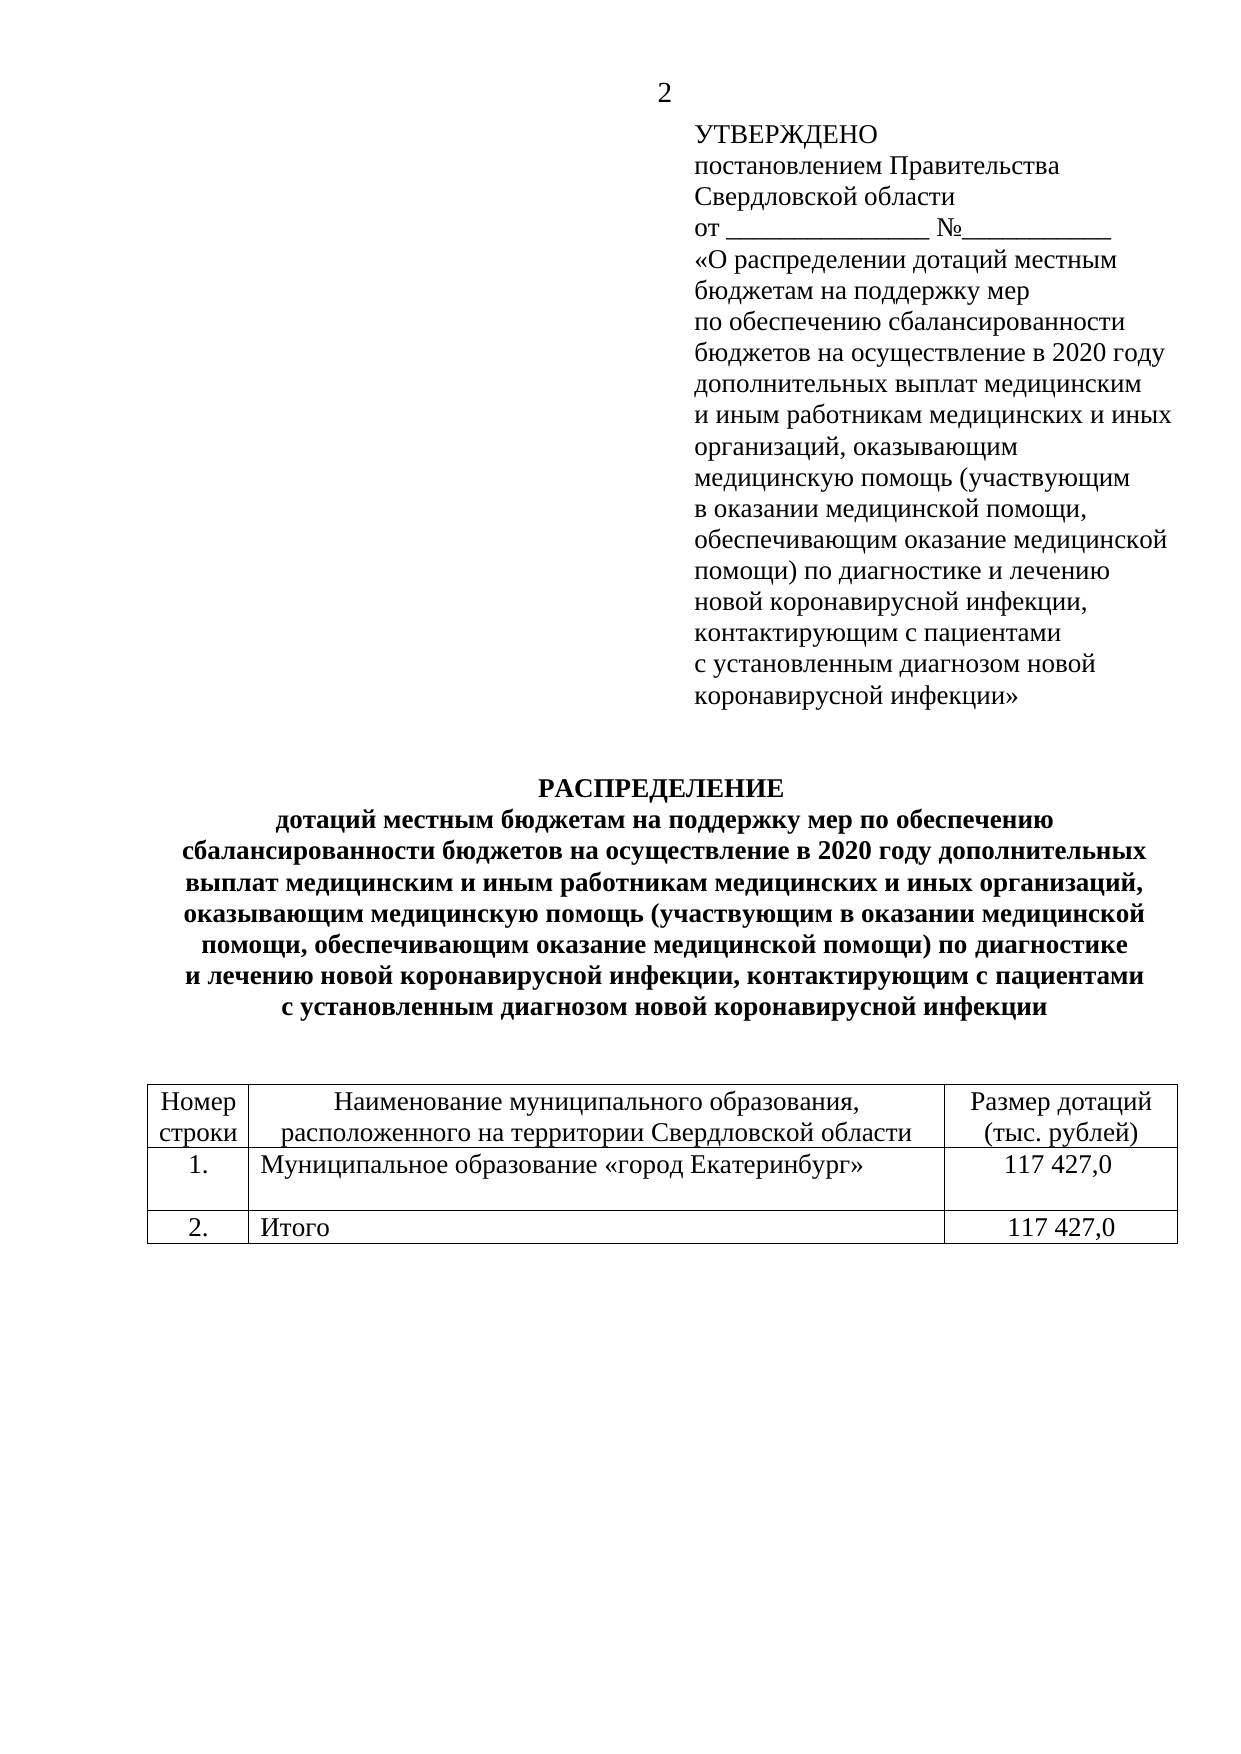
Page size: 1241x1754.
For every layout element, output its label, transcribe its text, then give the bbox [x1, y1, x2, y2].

table_cell 2. [148, 1211, 248, 1242]
table_cell 117 427,0 [945, 1211, 1177, 1242]
text постановлением Правительства [694, 149, 1181, 180]
text от _______________ №___________ [694, 212, 1181, 243]
text «О распределении дотаций местным бюджетам на поддержку мер по обеспечению сбалансированности бюджетов на осуществление в 2020 году дополнительных выплат медицинским и иным работникам медицинских и иных организаций, оказывающим медицинскую помощь (участвующим в оказании медицинской помощи, обеспечивающим оказание медицинской помощи) по диагностике и лечению новой коронавирусной инфекции, контактирующим с пациентами с установленным диагнозом новой коронавирусной инфекции» [694, 243, 1181, 710]
text дотаций местным бюджетам на поддержку мер по обеспечению сбалансированности бюджетов на осуществление в 2020 году дополнительных выплат медицинским и иным работникам медицинских и иных организаций, оказывающим медицинскую помощь (участвующим в оказании медицинской помощи, обеспечивающим оказание медицинской помощи) по диагностике и лечению новой коронавирусной инфекции, контактирующим с пациентами с установленным диагнозом новой коронавирусной инфекции [148, 803, 1181, 1021]
table_cell Муниципальное образование «город Екатеринбург» [249, 1148, 944, 1210]
table_header Размер дотаций (тыс. рублей) [945, 1085, 1177, 1147]
table_cell 117 427,0 [945, 1148, 1177, 1210]
table_cell Итого [249, 1211, 944, 1242]
text УТВЕРЖДЕНО [694, 118, 1181, 149]
text РАСПРЕДЕЛЕНИЕ [148, 772, 1181, 803]
table_header Номер строки [148, 1085, 248, 1147]
text Свердловской области [694, 180, 1181, 212]
table_cell 1. [148, 1148, 248, 1210]
table_header Наименование муниципального образования, расположенного на территории Свердловской области [249, 1085, 944, 1147]
